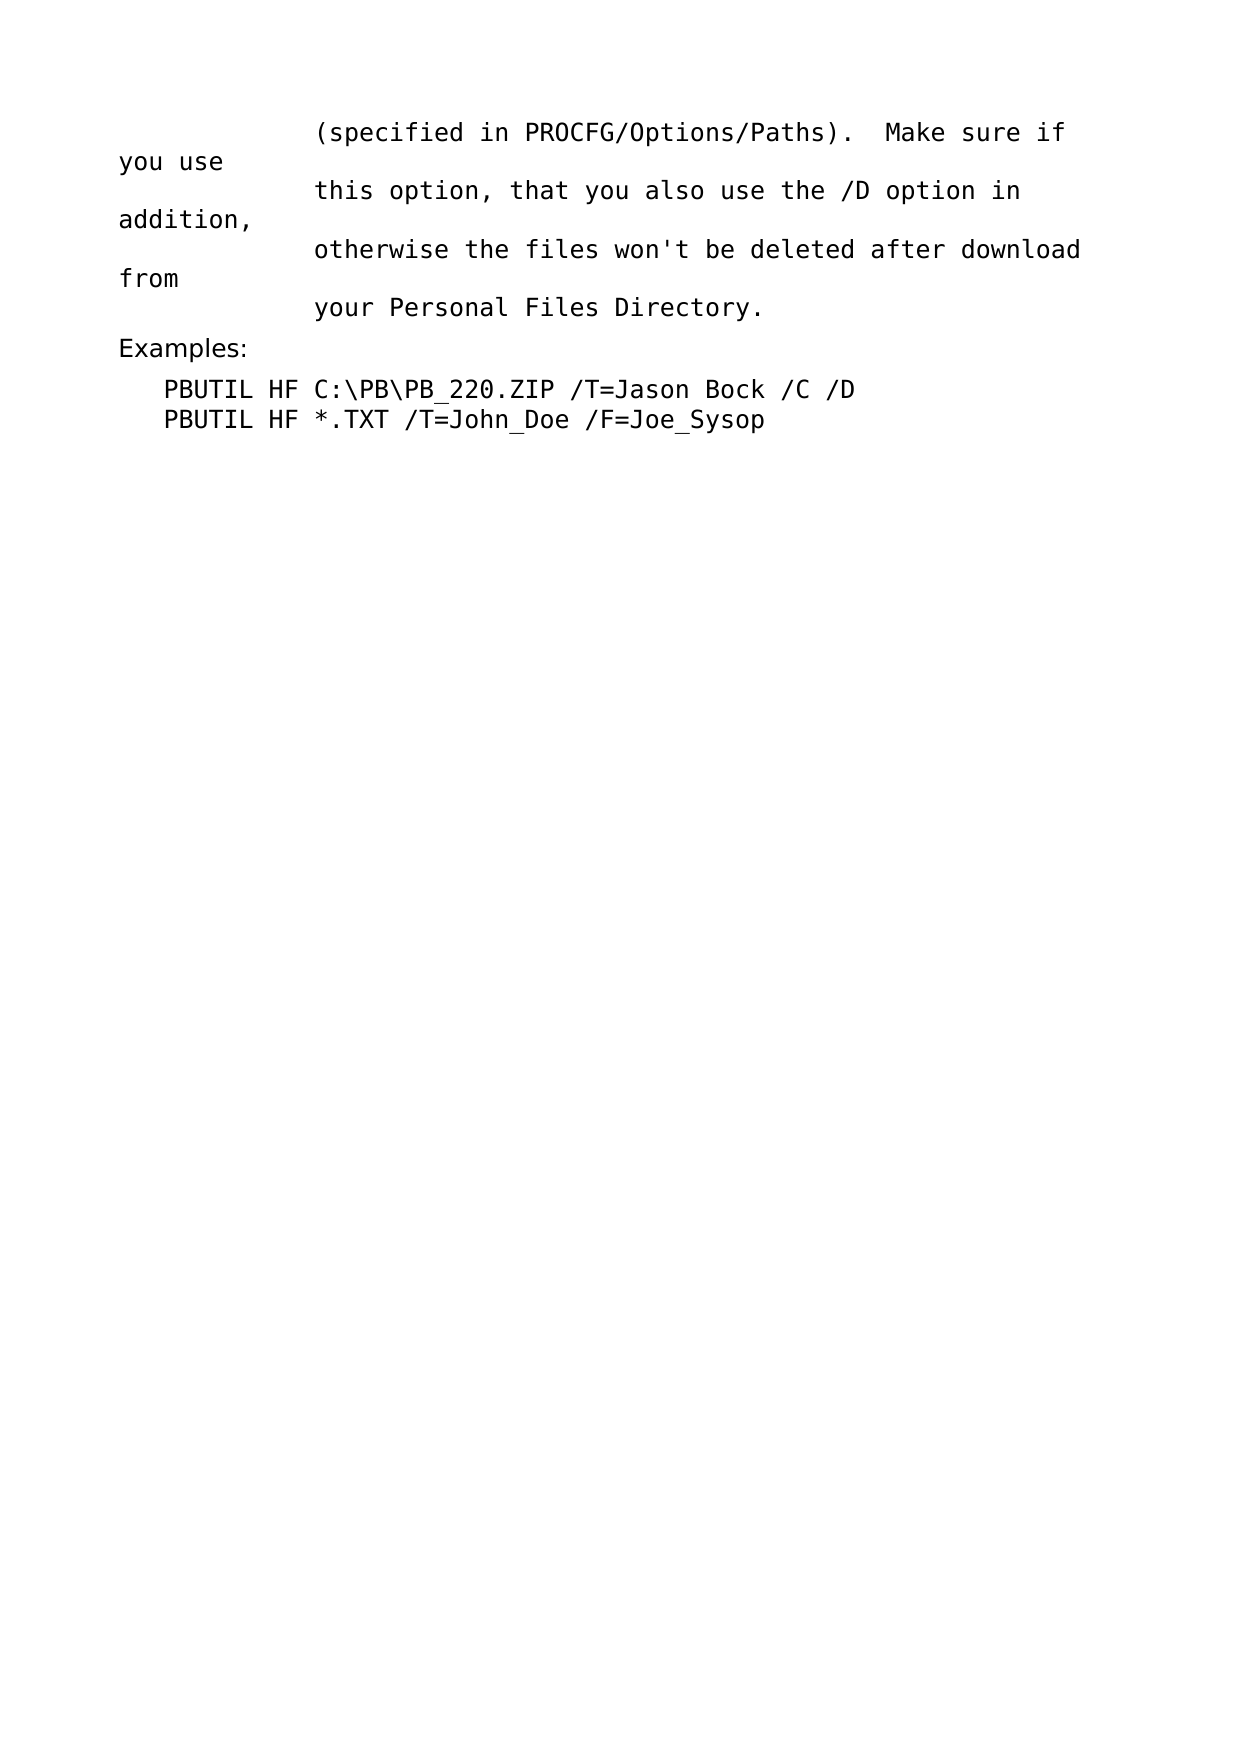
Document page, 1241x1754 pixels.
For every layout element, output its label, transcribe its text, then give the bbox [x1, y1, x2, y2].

text (specified in PROCFG/Options/Paths). Make sure if you use this option, that you also use the /D option in addition, otherwise the files won't be deleted after download from your Personal Files Directory. [118, 118, 1122, 322]
text Examples: [118, 334, 1122, 363]
text PBUTIL HF C:\PB\PB_220.ZIP /T=Jason Bock /C /D PBUTIL HF *.TXT /T=John_Doe /F=Joe_Sysop [118, 376, 1122, 434]
